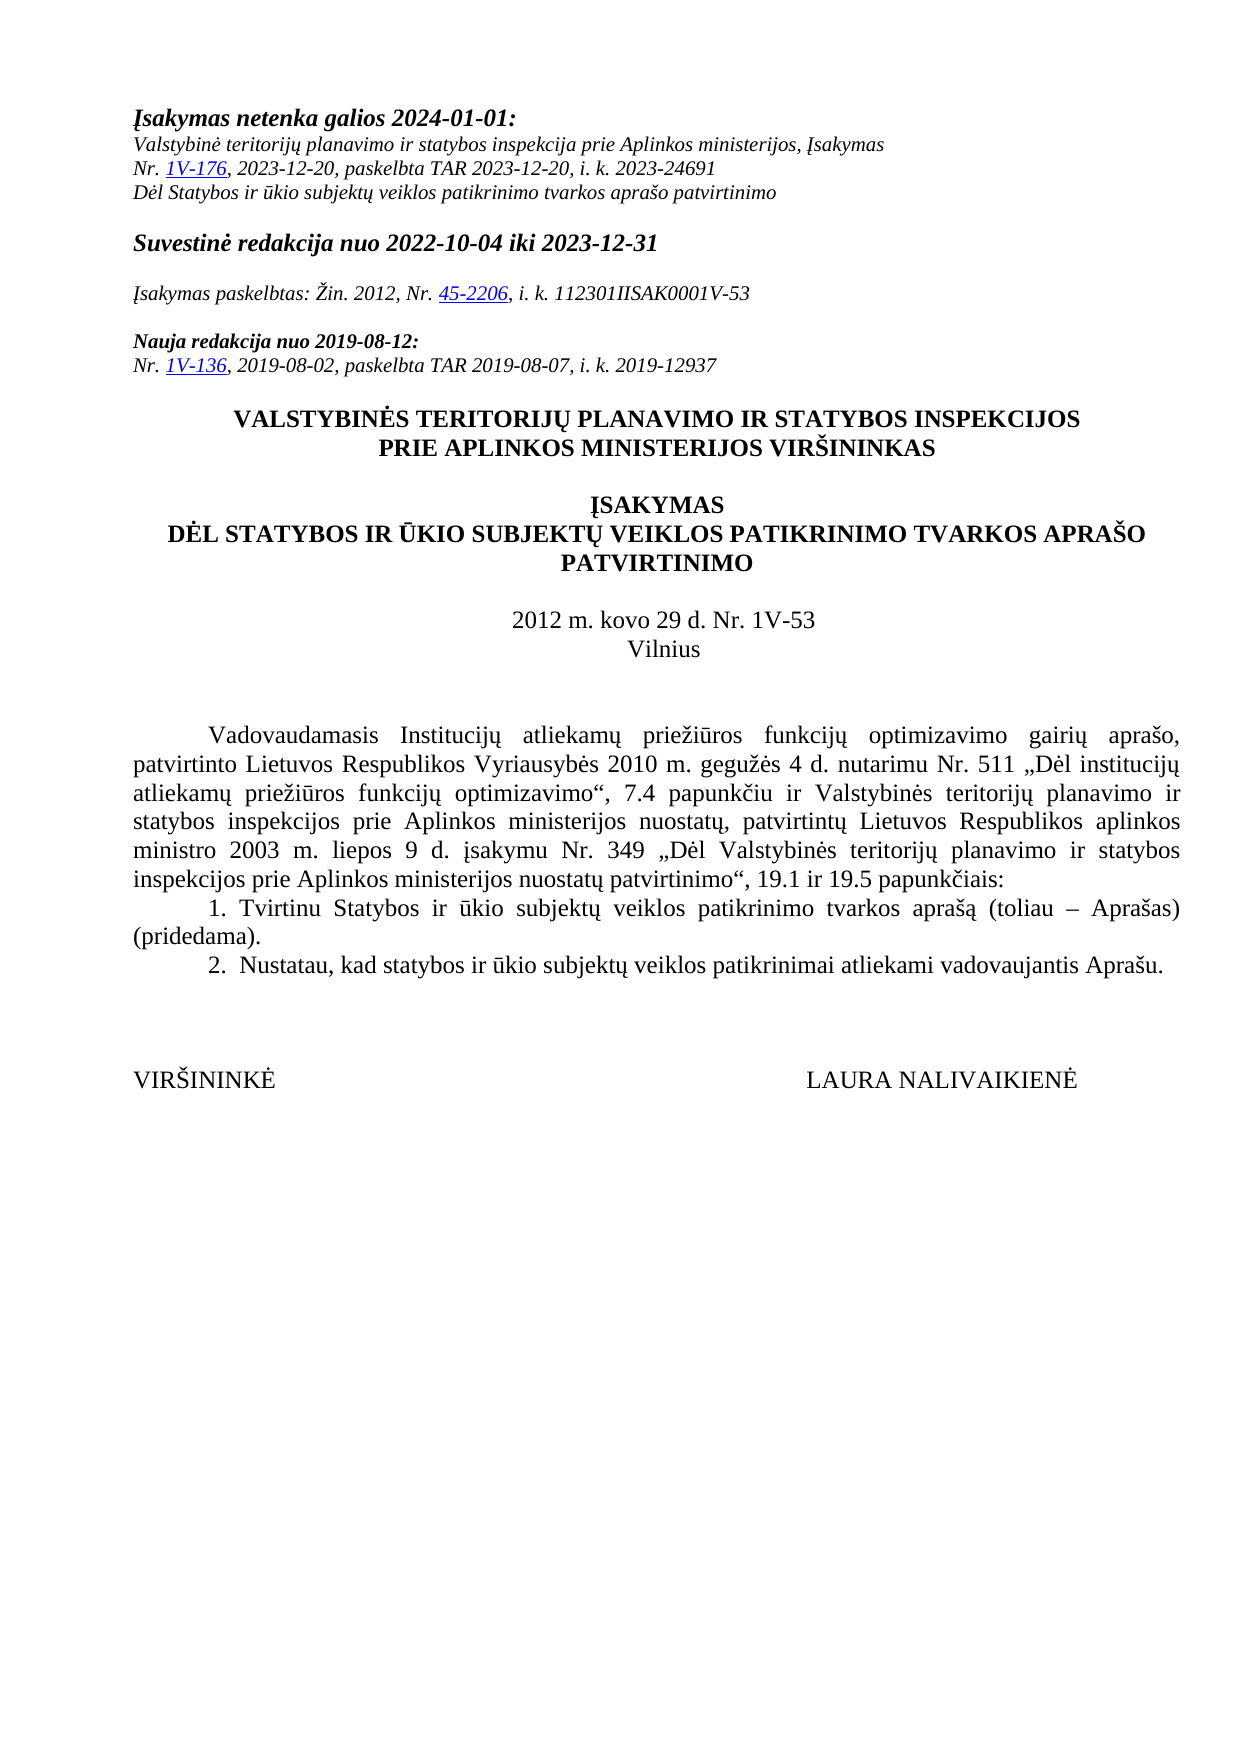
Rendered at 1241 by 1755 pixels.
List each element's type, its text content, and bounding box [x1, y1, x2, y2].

text 1. Tvirtinu Statybos ir ūkio subjektų veiklos patikrinimo tvarkos aprašą (toliau – Aprašas) (pridedama). [133, 893, 1181, 950]
text Dėl Statybos ir ūkio subjektų veiklos patikrinimo tvarkos aprašo patvirtinimo [133, 180, 1181, 204]
text Nauja redakcija nuo 2019-08-12: [133, 329, 1181, 353]
text 2012 m. kovo 29 d. Nr. 1V-53 [133, 605, 1181, 634]
text Įsakymas paskelbtas: Žin. 2012, Nr. 45-2206, i. k. 112301IISAK0001V-53 [133, 281, 1181, 305]
text VALSTYBINĖS TERITORIJŲ PLANAVIMO IR STATYBOS INSPEKCIJOS [133, 404, 1181, 433]
text Suvestinė redakcija nuo 2022-10-04 iki 2023-12-31 [133, 228, 1181, 257]
text Valstybinė teritorijų planavimo ir statybos inspekcija prie Aplinkos ministerijos, Įsakymas [133, 132, 1181, 156]
text Nr. 1V-176, 2023-12-20, paskelbta TAR 2023-12-20, i. k. 2023-24691 [133, 156, 1181, 180]
text ĮSAKYMAS [133, 490, 1181, 519]
text Įsakymas netenka galios 2024-01-01: [133, 103, 1181, 132]
text PRIE APLINKOS MINISTERIJOS VIRŠININKAS [133, 433, 1181, 461]
text Nr. 1V-136, 2019-08-02, paskelbta TAR 2019-08-07, i. k. 2019-12937 [133, 353, 1181, 377]
text 2. Nustatau, kad statybos ir ūkio subjektų veiklos patikrinimai atliekami vadovaujantis Aprašu. [133, 950, 1181, 979]
text Viršininkė Laura Nalivaikienė [133, 1065, 1181, 1094]
text Vadovaudamasis Institucijų atliekamų priežiūros funkcijų optimizavimo gairių aprašo, patvirtinto Lietuvos Respublikos Vyriausybės 2010 m. gegužės 4 d. nutarimu Nr. 511 „Dėl institucijų atliekamų priežiūros funkcijų optimizavimo“, 7.4 papunkčiu ir Valstybinės teritorijų planavimo ir statybos inspekcijos prie Aplinkos ministerijos nuostatų, patvirtintų Lietuvos Respublikos aplinkos ministro 2003 m. liepos 9 d. įsakymu Nr. 349 „Dėl Valstybinės teritorijų planavimo ir statybos inspekcijos prie Aplinkos ministerijos nuostatų patvirtinimo“, 19.1 ir 19.5 papunkčiais: [133, 720, 1181, 893]
text Vilnius [133, 634, 1181, 663]
text DĖL STATYBOS IR ŪKIO SUBJEKTŲ VEIKLOS PATIKRINIMO TVARKOS APRAŠO PATVIRTINIMO [133, 519, 1181, 576]
